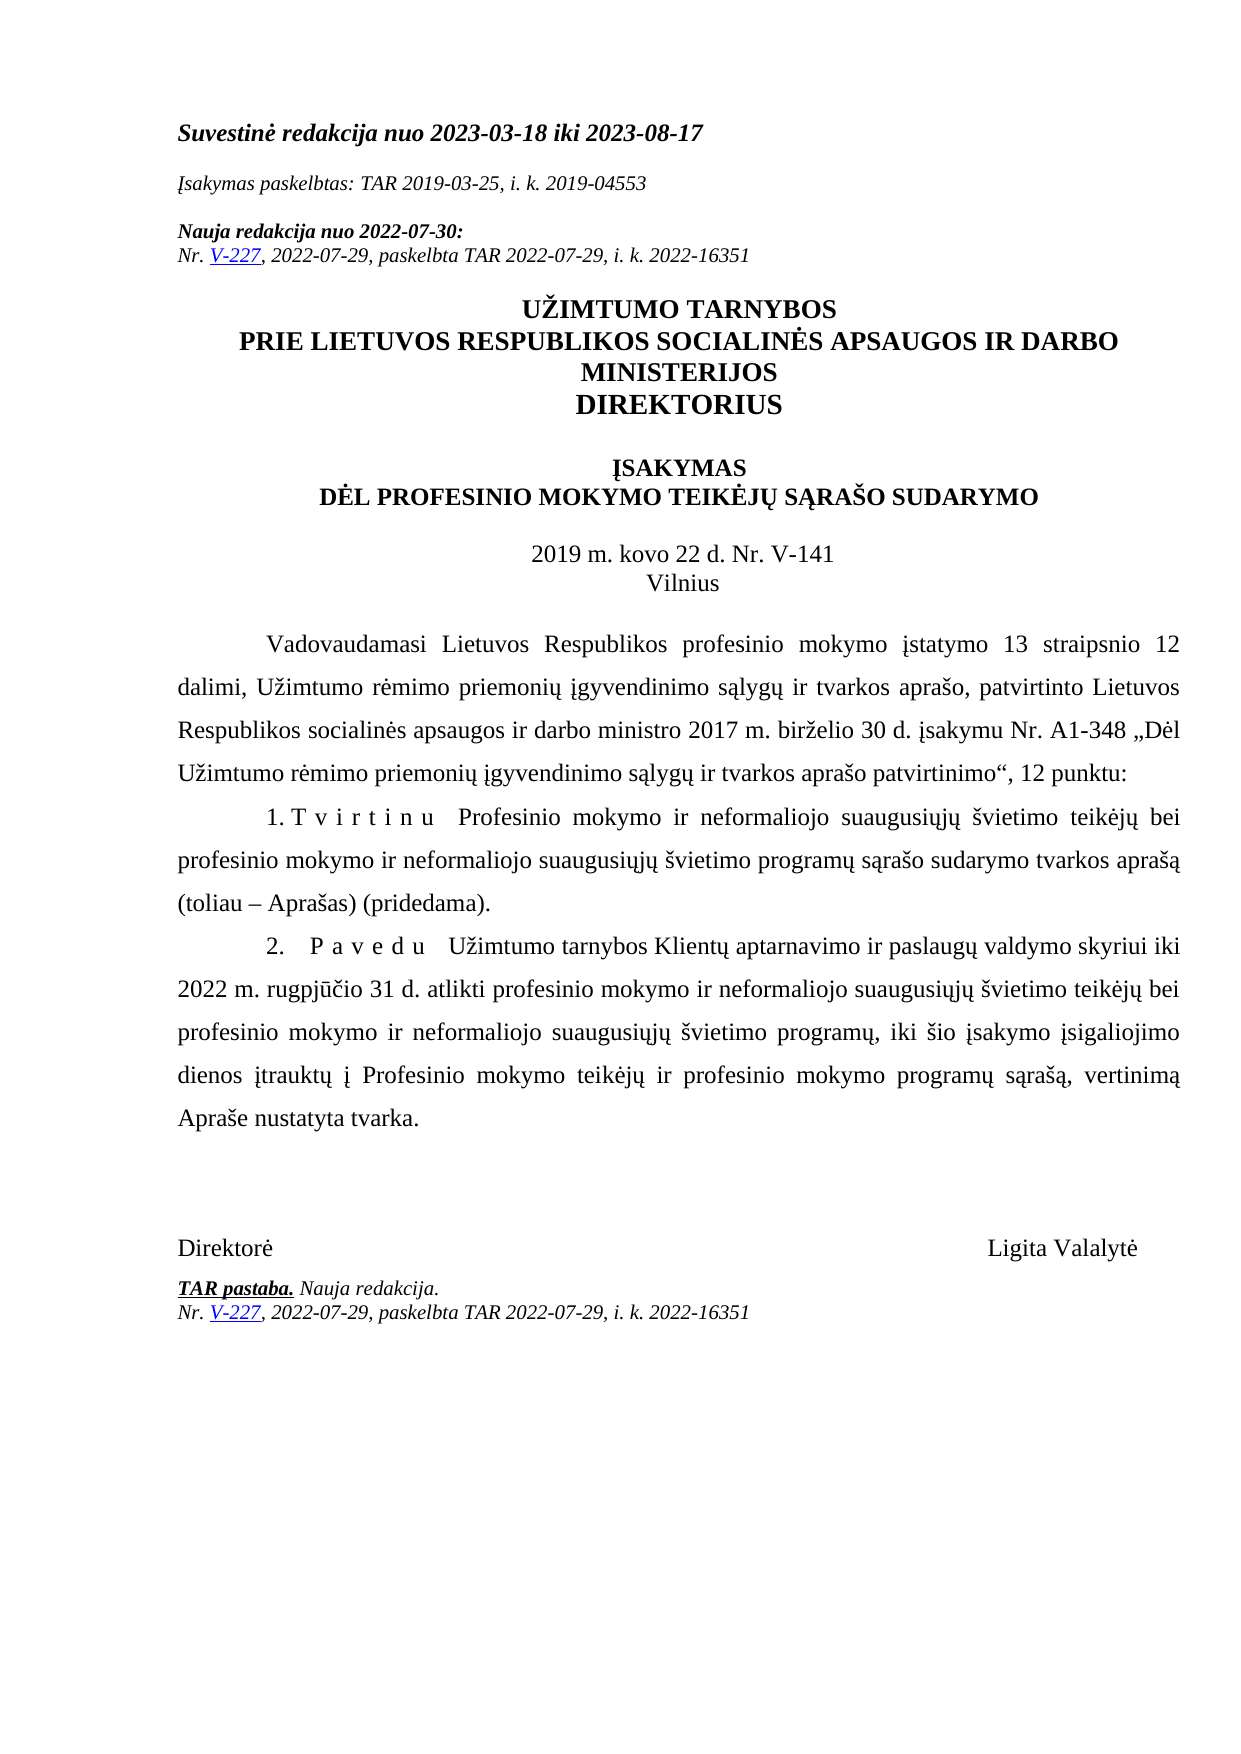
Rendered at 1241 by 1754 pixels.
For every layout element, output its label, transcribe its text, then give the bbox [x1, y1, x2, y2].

text ĮSAKYMAS [177, 453, 1181, 482]
text Nr. V-227, 2022-07-29, paskelbta TAR 2022-07-29, i. k. 2022-16351 [177, 1300, 1181, 1324]
text DIREKTORIUS [177, 387, 1181, 421]
text Suvestinė redakcija nuo 2023-03-18 iki 2023-08-17 [177, 118, 1181, 147]
text 1. Tvirtinu Profesinio mokymo ir neformaliojo suaugusiųjų švietimo teikėjų bei profesinio mokymo ir neformaliojo suaugusiųjų švietimo programų sąrašo sudarymo tvarkos aprašą (toliau – Aprašas) (pridedama). [177, 802, 1181, 917]
text 2. Pavedu Užimtumo tarnybos Klientų aptarnavimo ir paslaugų valdymo skyriui iki 2022 m. rugpjūčio 31 d. atlikti profesinio mokymo ir neformaliojo suaugusiųjų švietimo teikėjų bei profesinio mokymo ir neformaliojo suaugusiųjų švietimo programų, iki šio įsakymo įsigaliojimo dienos įtrauktų į Profesinio mokymo teikėjų ir profesinio mokymo programų sąrašą, vertinimą Apraše nustatyta tvarka. [177, 931, 1181, 1132]
text UŽIMTUMO TARNYBOS [177, 293, 1181, 325]
text Nauja redakcija nuo 2022-07-30: [177, 219, 1181, 243]
text Vadovaudamasi Lietuvos Respublikos profesinio mokymo įstatymo 13 straipsnio 12 dalimi, Užimtumo rėmimo priemonių įgyvendinimo sąlygų ir tvarkos aprašo, patvirtinto Lietuvos Respublikos socialinės apsaugos ir darbo ministro 2017 m. birželio 30 d. įsakymu Nr. A1-348 „Dėl Užimtumo rėmimo priemonių įgyvendinimo sąlygų ir tvarkos aprašo patvirtinimo“, 12 punktu: [177, 629, 1181, 787]
text DĖL PROFESINIO MOKYMO TEIKĖJŲ SĄRAŠO SUDARYMO [177, 482, 1181, 510]
text Įsakymas paskelbtas: TAR 2019-03-25, i. k. 2019-04553 [177, 171, 1181, 195]
text 2019 m. kovo 22 d. Nr. V-141 [177, 539, 1181, 568]
text Vilnius [177, 568, 1181, 597]
text Nr. V-227, 2022-07-29, paskelbta TAR 2022-07-29, i. k. 2022-16351 [177, 243, 1181, 267]
text TAR pastaba. Nauja redakcija. [177, 1276, 1181, 1300]
text PRIE LIETUVOS RESPUBLIKOS SOCIALINĖS APSAUGOS IR DARBO MINISTERIJOS [177, 325, 1181, 387]
text Direktorė Ligita Valalytė [177, 1233, 1181, 1262]
